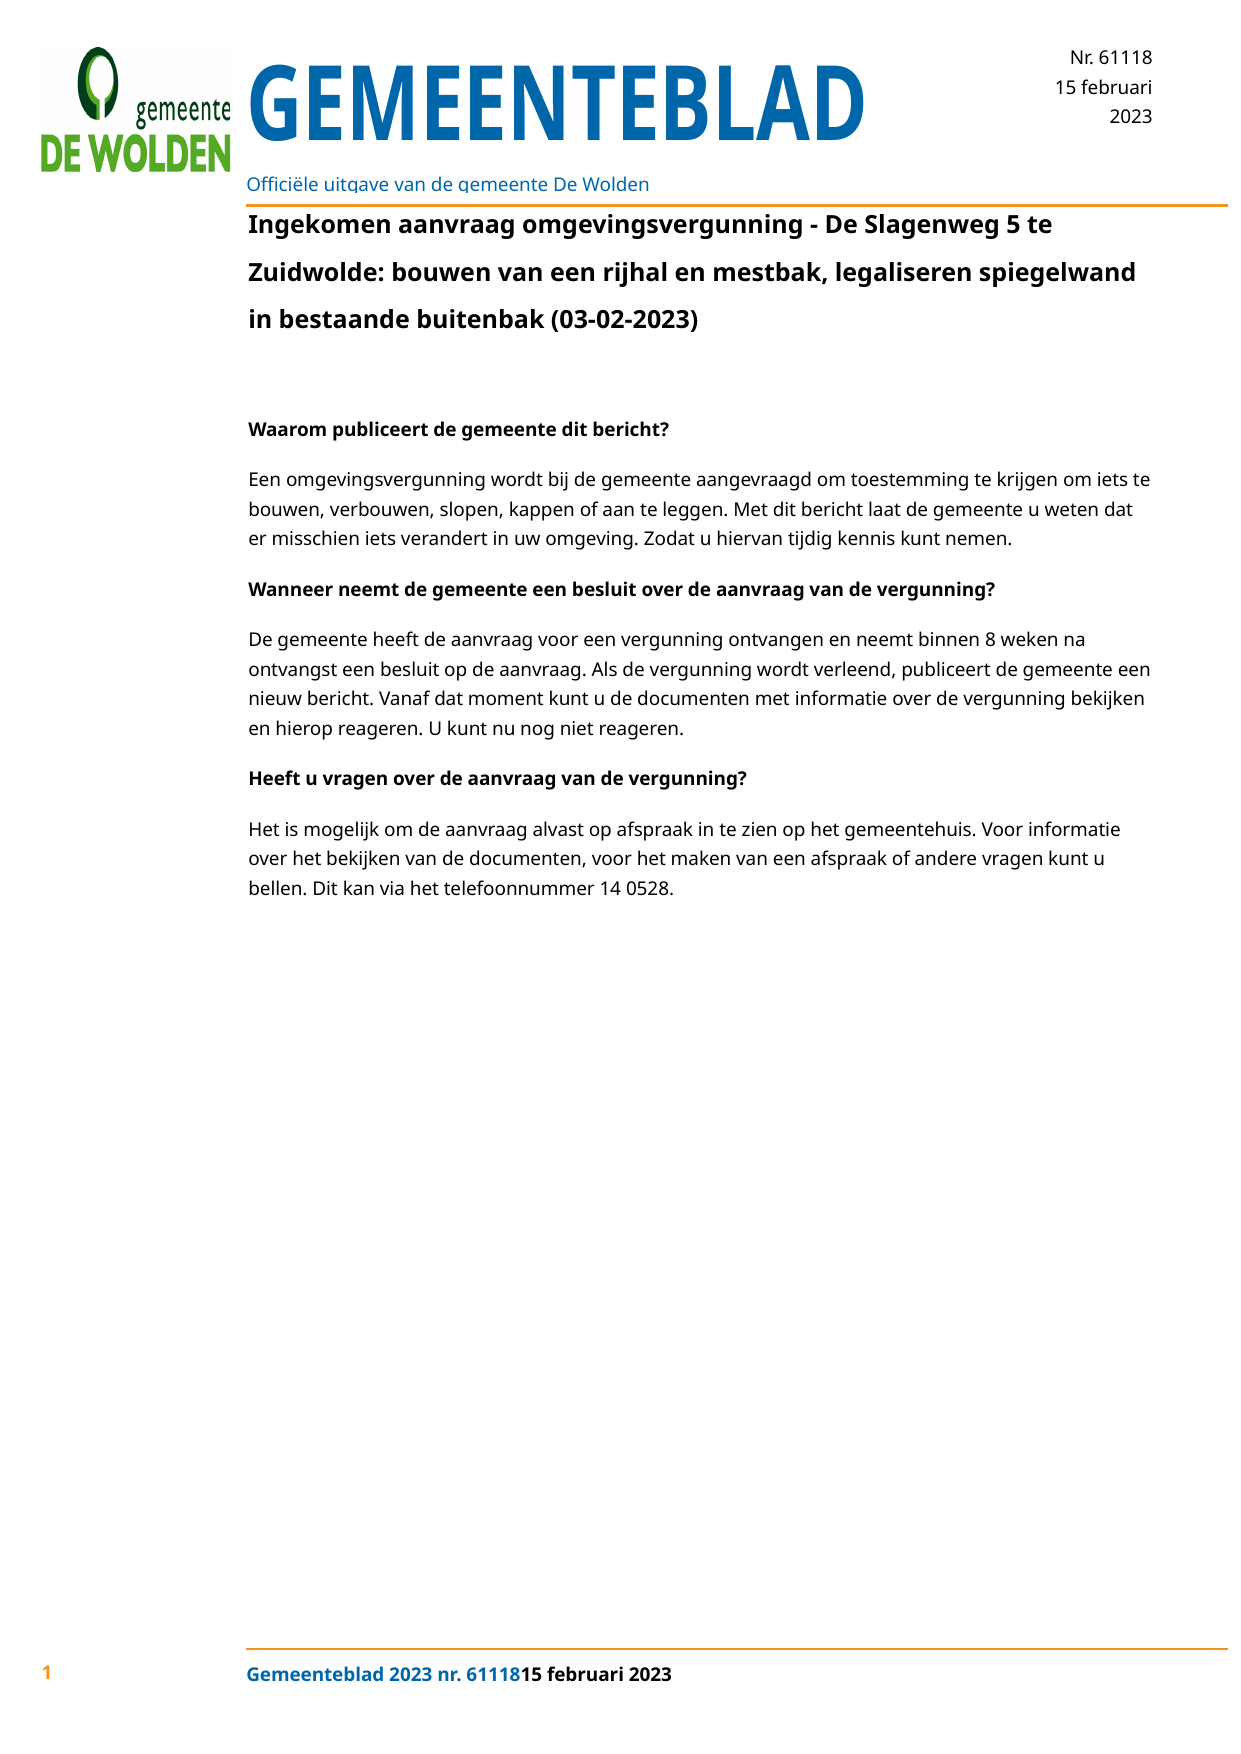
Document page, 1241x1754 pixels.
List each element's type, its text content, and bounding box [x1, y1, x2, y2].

text Heeft u vragen over de aanvraag van de vergunning? [248, 766, 1152, 791]
text Een omgevingsvergunning wordt bij de gemeente aangevraagd om toestemming te krijgen om iets te bouwen, verbouwen, slopen, kappen of aan te leggen. Met dit bericht laat de gemeente u weten dat er misschien iets verandert in uw omgeving. Zodat u hiervan tijdig kennis kunt nemen. [248, 466, 1152, 551]
text De gemeente heeft de aanvraag voor een vergunning ontvangen en neemt binnen 8 weken na ontvangst een besluit op de aanvraag. Als de vergunning wordt verleend, publiceert de gemeente een nieuw bericht. Vanaf dat moment kunt u de documenten met informatie over de vergunning bekijken en hierop reageren. U kunt nu nog niet reageren. [248, 626, 1152, 741]
text Waarom publiceert de gemeente dit bericht? [248, 416, 1152, 442]
text Het is mogelijk om de aanvraag alvast op afspraak in te zien op het gemeentehuis. Voor informatie over het bekijken van de documenten, voor het maken van een afspraak of andere vragen kunt u bellen. Dit kan via het telefoonnummer 14 0528. [248, 816, 1152, 901]
picture [41, 47, 231, 172]
text Ingekomen aanvraag omgevingsvergunning - De Slagenweg 5 te Zuidwolde: bouwen van een rijhal en mestbak, legaliseren spiegelwand in bestaande buitenbak (03-02-2023) [248, 207, 1152, 336]
text Wanneer neemt de gemeente een besluit over de aanvraag van de vergunning? [248, 576, 1152, 602]
